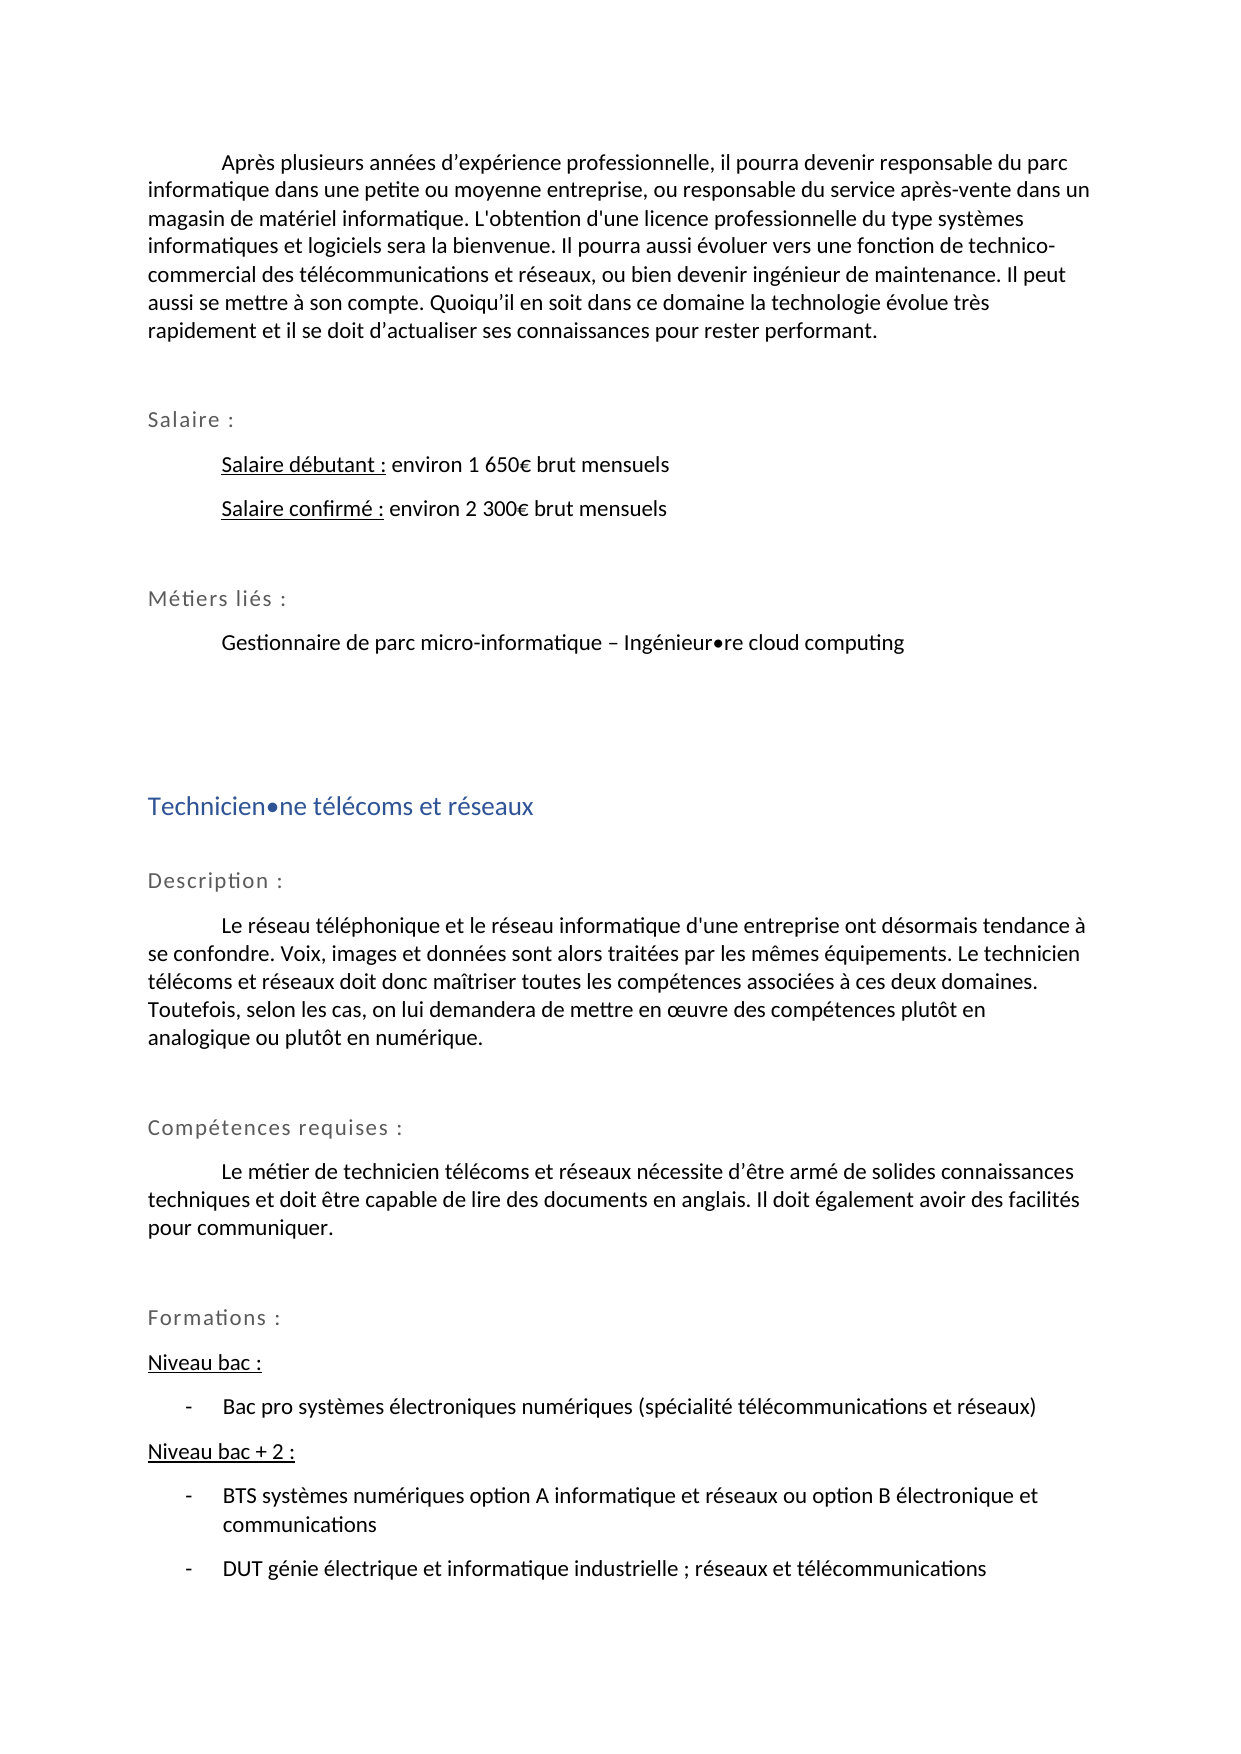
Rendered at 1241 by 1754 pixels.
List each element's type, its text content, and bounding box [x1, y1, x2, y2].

text Salaire : [148, 405, 1093, 433]
text Le métier de technicien télécoms et réseaux nécessite d’être armé de solides connaissances techniques et doit être capable de lire des documents en anglais. Il doit également avoir des facilités pour communiquer. [148, 1157, 1093, 1242]
text Le réseau téléphonique et le réseau informatique d'une entreprise ont désormais tendance à se confondre. Voix, images et données sont alors traitées par les mêmes équipements. Le technicien télécoms et réseaux doit donc maîtriser toutes les compétences associées à ces deux domaines. Toutefois, selon les cas, on lui demandera de mettre en œuvre des compétences plutôt en analogique ou plutôt en numérique. [148, 911, 1093, 1051]
list DUT génie électrique et informatique industrielle ; réseaux et télécommunications [185, 1554, 1093, 1582]
text Formations : [148, 1303, 1093, 1331]
text Salaire confirmé : environ 2 300€ brut mensuels [148, 494, 1093, 522]
text Description : [148, 867, 1093, 895]
text Compétences requises : [148, 1113, 1093, 1141]
text Après plusieurs années d’expérience professionnelle, il pourra devenir responsable du parc informatique dans une petite ou moyenne entreprise, ou responsable du service après-vente dans un magasin de matériel informatique. L'obtention d'une licence professionnelle du type systèmes informatiques et logiciels sera la bienvenue. Il pourra aussi évoluer vers une fonction de technico-commercial des télécommunications et réseaux, ou bien devenir ingénieur de maintenance. Il peut aussi se mettre à son compte. Quoiqu’il en soit dans ce domaine la technologie évolue très rapidement et il se doit d’actualiser ses connaissances pour rester performant. [148, 148, 1093, 344]
text Niveau bac + 2 : [148, 1437, 1093, 1465]
list BTS systèmes numériques option A informatique et réseaux ou option B électronique et communications [185, 1482, 1093, 1538]
subtitle Technicien•ne télécoms et réseaux [148, 789, 1093, 822]
text Niveau bac : [148, 1348, 1093, 1376]
text Salaire débutant : environ 1 650€ brut mensuels [148, 450, 1093, 478]
text Métiers liés : [148, 584, 1093, 612]
list Bac pro systèmes électroniques numériques (spécialité télécommunications et réseaux) [185, 1392, 1093, 1420]
text Gestionnaire de parc micro-informatique – Ingénieur•re cloud computing [148, 628, 1093, 657]
